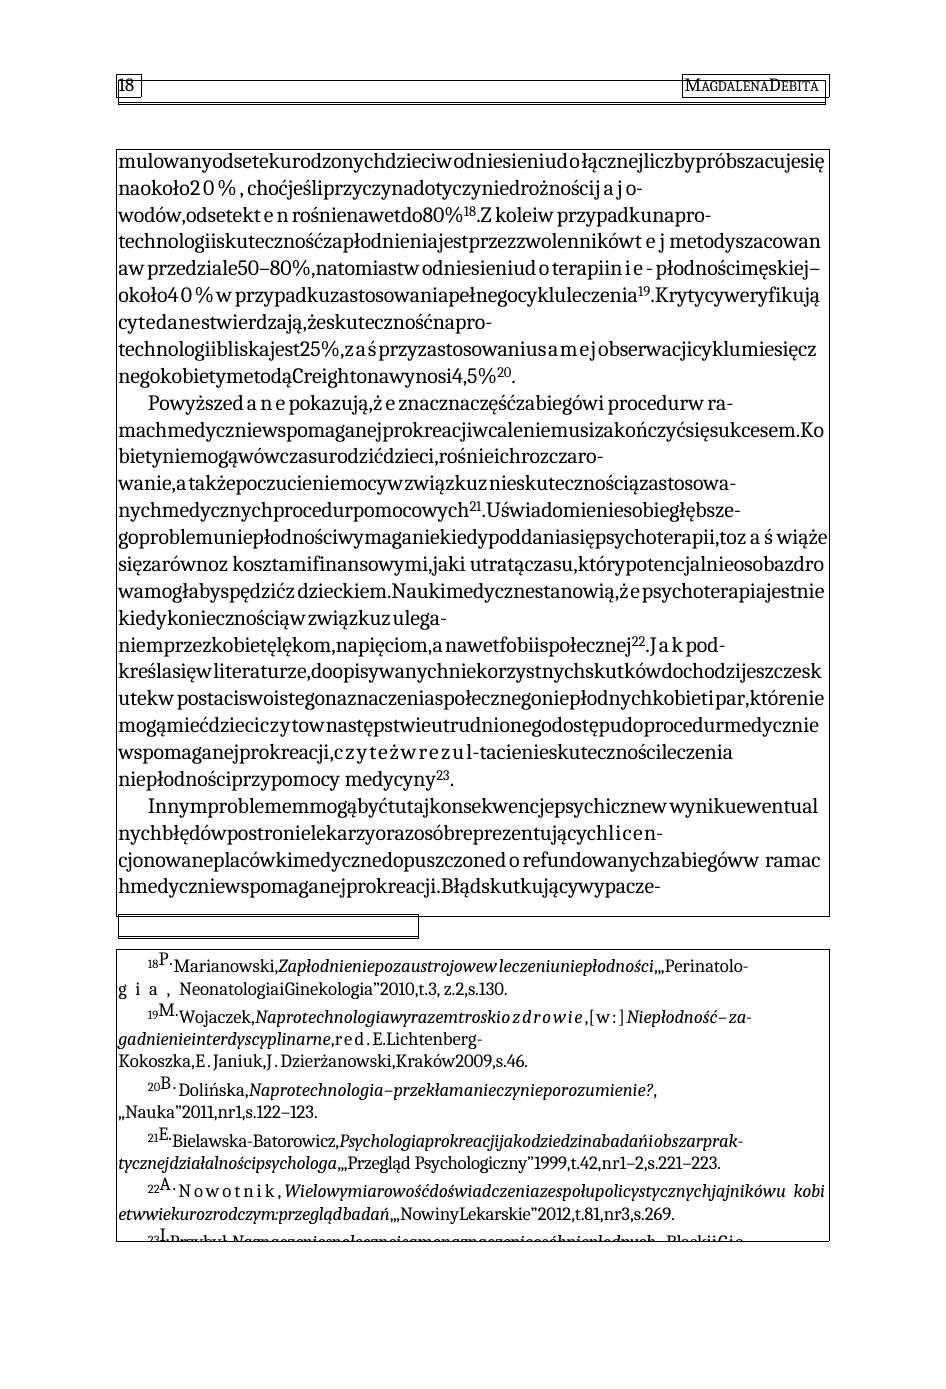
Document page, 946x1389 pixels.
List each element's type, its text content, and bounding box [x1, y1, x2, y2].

text 20B.Dolińska,Naprotechnologia–przekłamanieczynieporozumienie?,„Nauka”2011,nr1,s.122–123. [118, 1072, 827, 1123]
text 19M.Wojaczek,Naprotechnologiawyrazemtroskiozdrowie,[w:]Niepłodność–za-gadnienieinterdyscyplinarne,red.E.Lichtenberg-Kokoszka,E.Janiuk,J.Dzierżanowski,Kraków2009,s.46. [118, 1000, 827, 1072]
text MAGDALENADEBITA [684, 75, 829, 96]
text 18 [119, 81, 141, 96]
text 21E.Bielawska-Batorowicz,Psychologiaprokreacjijakodziedzinabadańiobszarprak-tycznejdziałalnościpsychologa,„Przegląd Psychologiczny”1999,t.42,nr1–2,s.221–223. [118, 1123, 827, 1174]
text [118, 75, 141, 80]
text 23I.Przybył,Naznaczeniespołeczneisamonaznaczenieosóbniepłodnych,„BlaskiiCie-nieŻyciaRodzinnego.RocznikiSocjologii”2003,nr15,s.49–50. [118, 1225, 827, 1241]
text mulowanyodsetekurodzonychdzieciwodniesieniudołącznejliczbypróbszacujesięnaokoło20%,choćjeśliprzyczynadotyczyniedrożnościjajo-wodów,odsetektenrośnienawetdo80%18.Zkoleiwprzypadkunapro-technologiiskutecznośćzapłodnieniajestprzezzwolennikówtejmetodyszacowanawprzedziale50–80%,natomiastwodniesieniudoterapiinie-płodnościmęskiej–około40%wprzypadkuzastosowaniapełnegocykluleczenia19.Krytycyweryfikującytedanestwierdzają,żeskutecznośćnapro-technologiibliskajest25%,zaśprzyzastosowaniusamejobserwacjicyklumiesięcznegokobietymetodąCreightonawynosi4,5%20. [118, 150, 828, 389]
text 18P.Marianowski,Zapłodnieniepozaustrojowewleczeniuniepłodności,„Perinatolo-gia,NeonatologiaiGinekologia”2010,t.3, z.2,s.130. [118, 950, 827, 999]
text 22A.Nowotnik,Wielowymiarowośćdoświadczeniazespołupolicystycznychjajnikówukobietwwiekurozrodczym:przeglądbadań,„NowinyLekarskie”2012,t.81,nr3,s.269. [118, 1174, 827, 1224]
text Powyższedanepokazują,żeznacznaczęśćzabiegówiprocedurwra-machmedyczniewspomaganejprokreacjiwcaleniemusizakończyćsięsukcesem.Kobietyniemogąwówczasurodzićdzieci,rośnieichrozczaro-wanie,atakżepoczucieniemocywzwiązkuznieskutecznościązastosowa-nychmedycznychprocedurpomocowych21.Uświadomieniesobiegłębsze-goproblemuniepłodnościwymaganiekiedypoddaniasiępsychoterapii,tozaświążesięzarównozkosztamifinansowymi,jakiutratączasu,którypotencjalnieosobazdrowamogłabyspędzićzdzieckiem.Naukimedycznestanowią,żepsychoterapiajestniekiedykoniecznościąwzwiązkuzulega-niemprzezkobietęlękom,napięciom,anawetfobiispołecznej22.Jakpod-kreślasięwliteraturze,doopisywanychniekorzystnychskutkówdochodzijeszczeskutekwpostaciswoistegonaznaczeniaspołecznegoniepłodnychkobietipar,któreniemogąmiećdzieciczytownastępstwieutrudnionegodostępudoprocedurmedyczniewspomaganejprokreacji,czyteżwrezul-tacienieskutecznościleczenia niepłodnościprzypomocy medycyny23. [118, 390, 827, 792]
text Innymproblememmogąbyćtutajkonsekwencjepsychicznewwynikuewentualnychbłędówpostronielekarzyorazosóbreprezentującychlicen-cjonowaneplacówkimedycznedopuszczonedorefundowanychzabiegówwramachmedyczniewspomaganejprokreacji.Błądskutkującywypacze- [118, 793, 827, 899]
